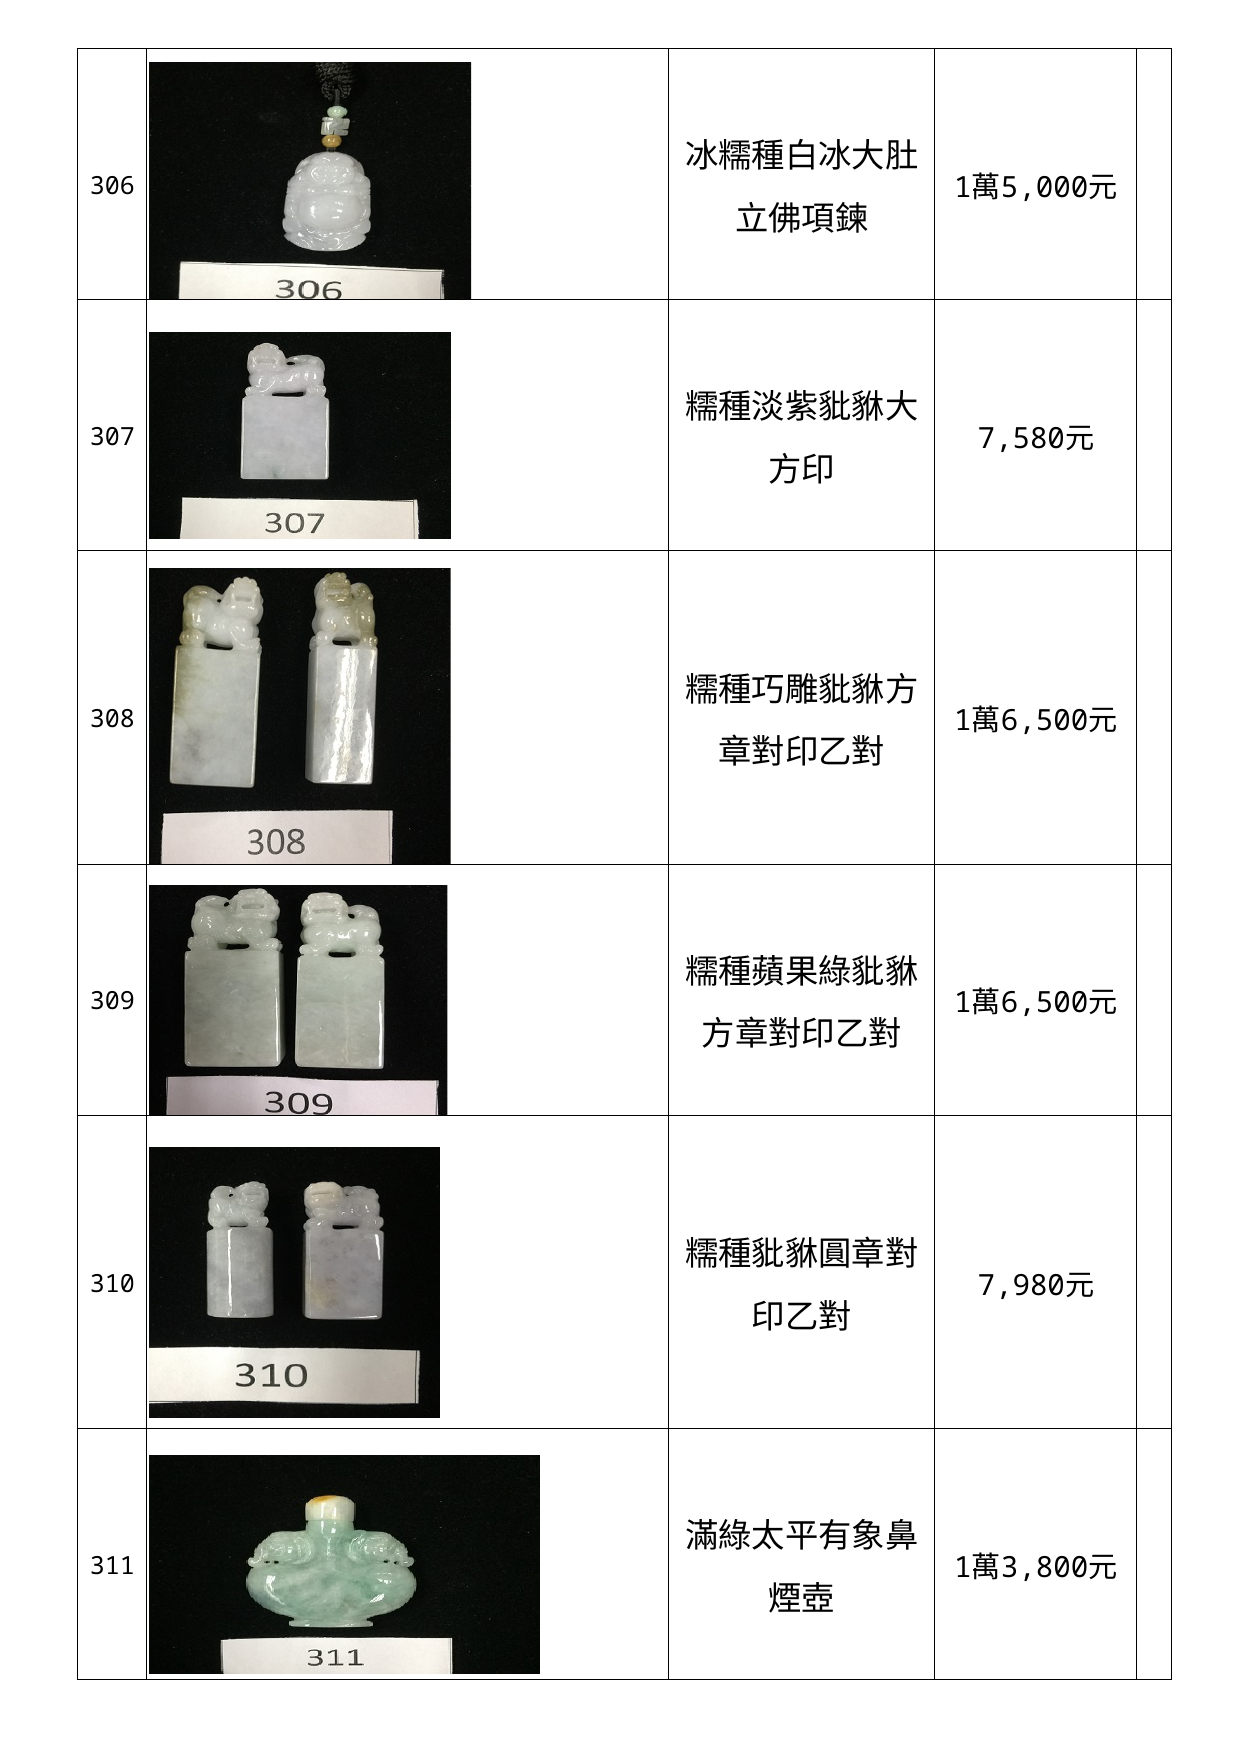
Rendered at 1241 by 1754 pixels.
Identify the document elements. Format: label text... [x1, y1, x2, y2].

table_cell [147, 1116, 668, 1428]
table_cell 7,980元 [935, 1116, 1136, 1428]
table_cell 糯種淡紫豼貅大方印 [669, 300, 934, 550]
table_cell 310 [78, 1116, 146, 1428]
table_cell 7,580元 [935, 300, 1136, 550]
table_cell [1137, 49, 1171, 299]
table_cell [147, 865, 668, 1115]
table_cell 1萬6,500元 [935, 551, 1136, 864]
table_cell 308 [78, 551, 146, 864]
table_cell 滿綠太平有象鼻煙壺 [669, 1429, 934, 1679]
table_cell 307 [78, 300, 146, 550]
table_cell [147, 551, 668, 864]
table_cell 306 [78, 49, 146, 299]
table_cell 冰糯種白冰大肚立佛項鍊 [669, 49, 934, 299]
table_cell [1137, 300, 1171, 550]
table_cell 1萬3,800元 [935, 1429, 1136, 1679]
table_cell 糯種蘋果綠豼貅方章對印乙對 [669, 865, 934, 1115]
table_cell [147, 1429, 668, 1679]
table_cell [147, 300, 668, 550]
table_cell 糯種豼貅圓章對印乙對 [669, 1116, 934, 1428]
table_cell [1137, 865, 1171, 1115]
table_cell 309 [78, 865, 146, 1115]
table_cell 糯種巧雕豼貅方章對印乙對 [669, 551, 934, 864]
table_cell [147, 49, 668, 299]
table_cell [1137, 1429, 1171, 1679]
table_cell 311 [78, 1429, 146, 1679]
table_cell 1萬5,000元 [935, 49, 1136, 299]
table_cell 1萬6,500元 [935, 865, 1136, 1115]
table_cell [1137, 551, 1171, 864]
table_cell [1137, 1116, 1171, 1428]
